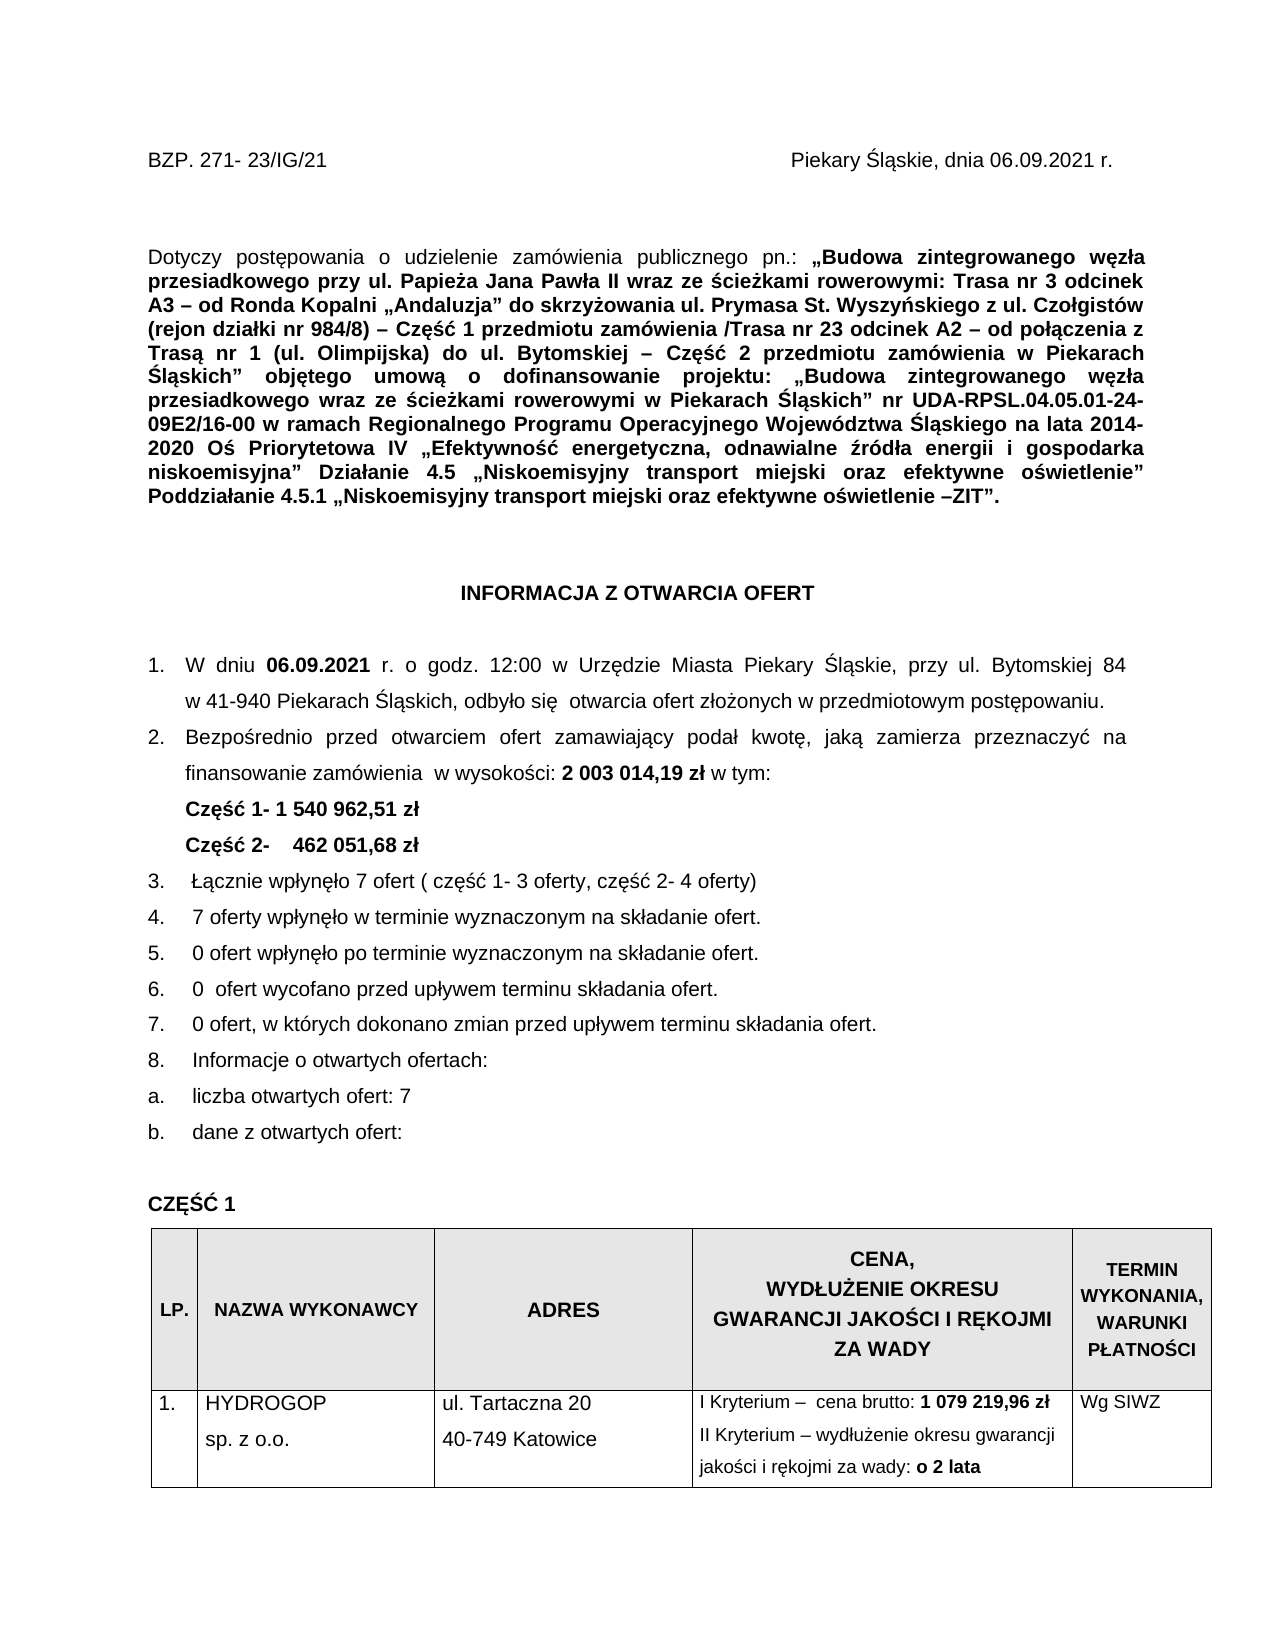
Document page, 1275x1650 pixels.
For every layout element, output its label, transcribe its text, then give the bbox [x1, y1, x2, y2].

text CZĘŚĆ 1 [148, 1192, 1127, 1216]
list 0 ofert wpłynęło po terminie wyznaczonym na składanie ofert. [148, 940, 1127, 964]
list liczba otwartych ofert: 7 [148, 1084, 1127, 1108]
table_header NAZWA WYKONAWCY [198, 1229, 434, 1390]
list Informacje o otwartych ofertach: [148, 1048, 1127, 1072]
list dane z otwartych ofert: [148, 1120, 1127, 1144]
table_header CENA, WYDŁUŻENIE OKRESU GWARANCJI JAKOŚCI I RĘKOJMI ZA WADY [693, 1229, 1072, 1390]
list Część 1- 1 540 962,51 zł [148, 797, 1127, 821]
table_header LP. [152, 1229, 197, 1390]
list 0 ofert, w których dokonano zmian przed upływem terminu składania ofert. [148, 1012, 1127, 1036]
text Dotyczy postępowania o udzielenie zamówienia publicznego pn.: „Budowa zintegrowanego węzła przesiadkowego przy ul. Papieża Jana Pawła II wraz ze ścieżkami rowerowymi: Trasa nr 3 odcinek A3 – od Ronda Kopalni „Andaluzja” do skrzyżowania ul. Prymasa St. Wyszyńskiego z ul. Czołgistów (rejon działki nr 984/8) – Część 1 przedmiotu zamówienia /Trasa nr 23 odcinek A2 – od połączenia z Trasą nr 1 (ul. Olimpijska) do ul. Bytomskiej – Część 2 przedmiotu zamówienia w Piekarach Śląskich” objętego umową o dofinansowanie projektu: „Budowa zintegrowanego węzła przesiadkowego wraz ze ścieżkami rowerowymi w Piekarach Śląskich” nr UDA-RPSL.04.05.01-24-09E2/16-00 w ramach Regionalnego Programu Operacyjnego Województwa Śląskiego na lata 2014-2020 Oś Priorytetowa IV „Efektywność energetyczna, odnawialne źródła energii i gospodarka niskoemisyjna” Działanie 4.5 „Niskoemisyjny transport miejski oraz efektywne oświetlenie” Poddziałanie 4.5.1 „Niskoemisyjny transport miejski oraz efektywne oświetlenie –ZIT”. [148, 244, 1145, 508]
list W dniu 06.09.2021 r. o godz. 12:00 w Urzędzie Miasta Piekary Śląskie, przy ul. Bytomskiej 84 w 41-940 Piekarach Śląskich, odbyło się otwarcia ofert złożonych w przedmiotowym postępowaniu. [148, 653, 1127, 713]
table_cell HYDROGOP sp. z o.o. [198, 1391, 434, 1487]
table_cell I Kryterium – cena brutto: 1 079 219,96 zł II Kryterium – wydłużenie okresu gwarancji jakości i rękojmi za wady: o 2 lata [693, 1391, 1072, 1487]
text BZP. 271- 23/IG/21 Piekary Śląskie, dnia 06.09.2021 r. [148, 148, 1127, 172]
table_header TERMIN WYKONANIA, WARUNKI PŁATNOŚCI [1073, 1229, 1211, 1390]
table_cell Wg SIWZ [1073, 1391, 1211, 1487]
list Łącznie wpłynęło 7 ofert ( część 1- 3 oferty, część 2- 4 oferty) [148, 868, 1127, 892]
text INFORMACJA Z OTWARCIA OFERT [148, 581, 1127, 605]
list 7 oferty wpłynęło w terminie wyznaczonym na składanie ofert. [148, 904, 1127, 928]
list Bezpośrednio przed otwarciem ofert zamawiający podał kwotę, jaką zamierza przeznaczyć na finansowanie zamówienia w wysokości: 2 003 014,19 zł w tym: [148, 725, 1127, 785]
list 0 ofert wycofano przed upływem terminu składania ofert. [148, 976, 1127, 1000]
list Część 2- 462 051,68 zł [148, 833, 1127, 857]
table_cell 1. [152, 1391, 197, 1487]
table_header ADRES [435, 1229, 692, 1390]
table_cell ul. Tartaczna 20 40-749 Katowice [435, 1391, 692, 1487]
